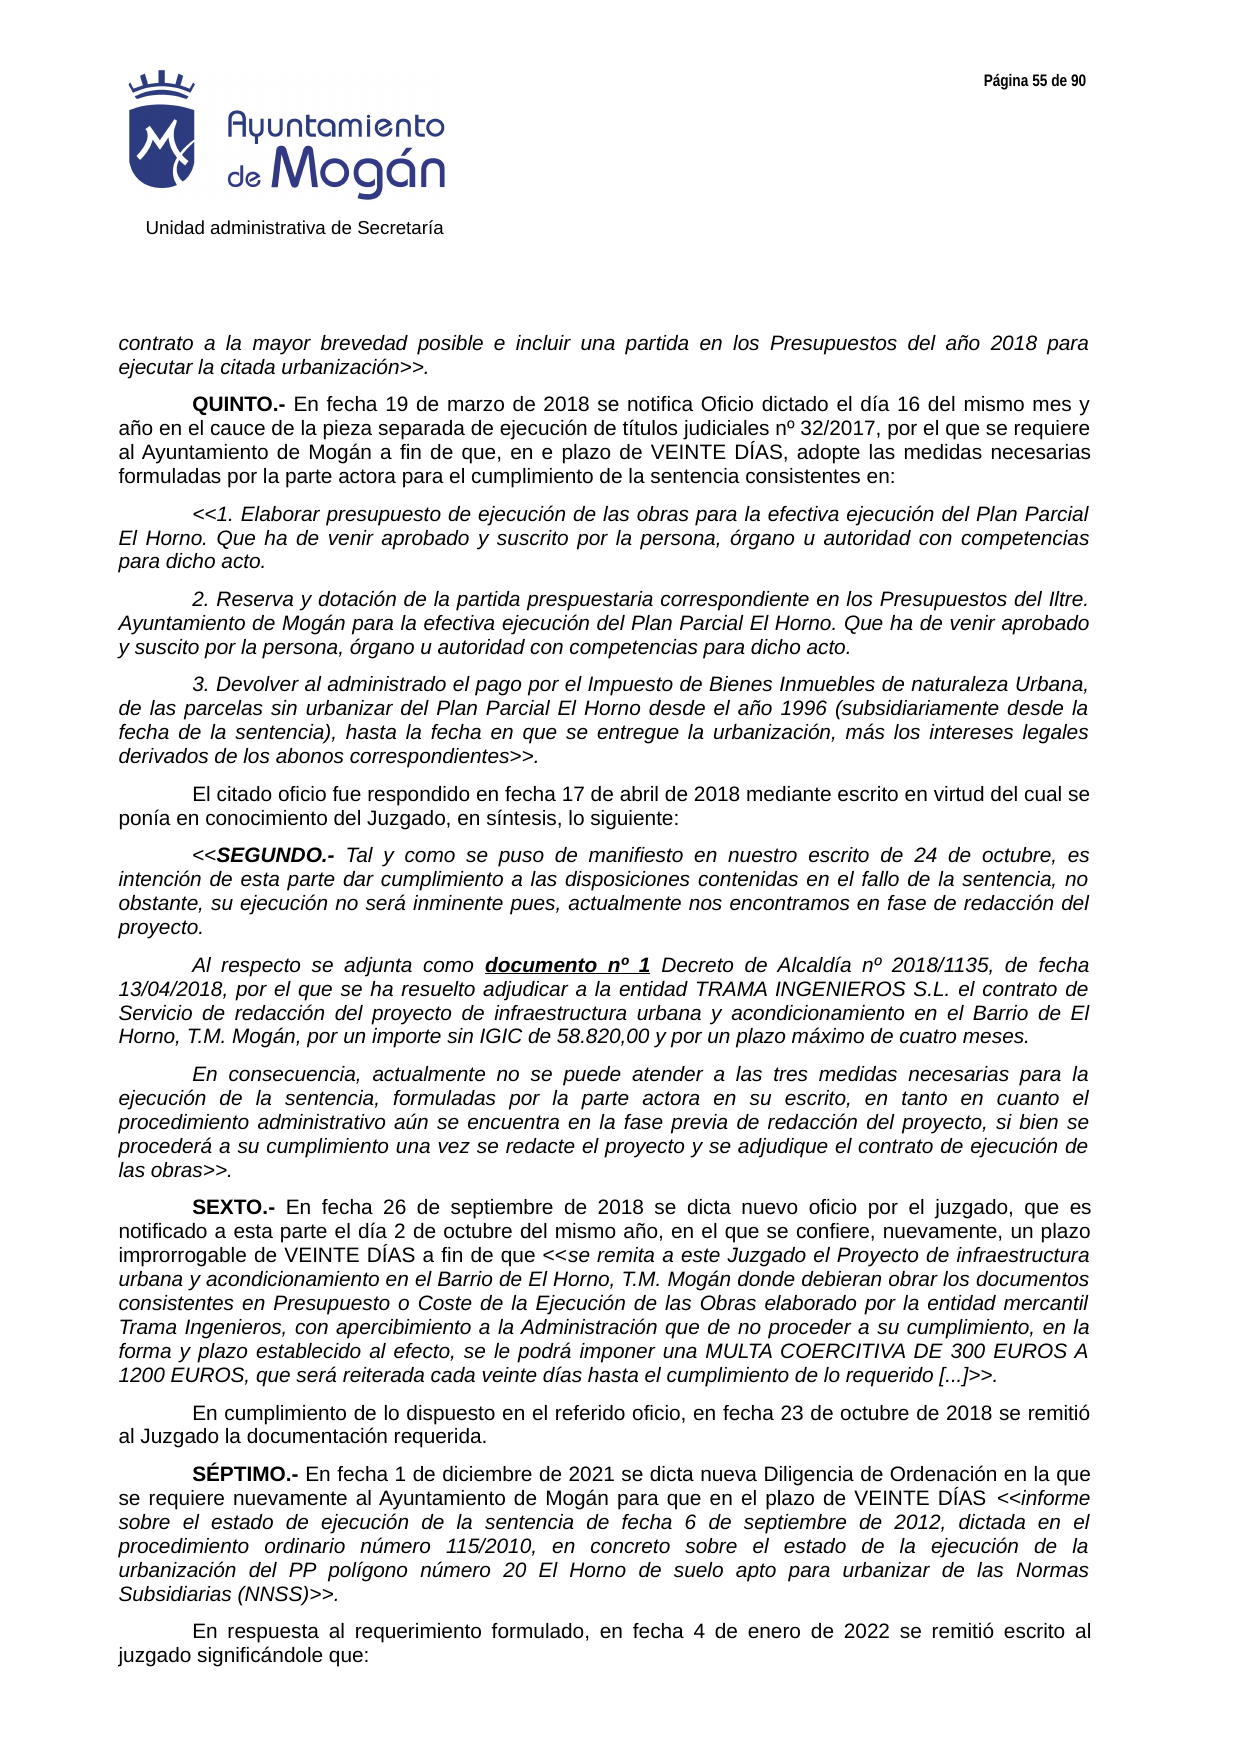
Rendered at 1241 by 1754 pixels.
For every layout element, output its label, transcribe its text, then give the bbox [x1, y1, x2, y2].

text <<1. Elaborar presupuesto de ejecución de las obras para la efectiva ejecución del Plan Parcial El Horno. Que ha de venir aprobado y suscrito por la persona, órgano u autoridad con competencias para dicho acto. [118, 501, 1092, 573]
text SEXTO.- En fecha 26 de septiembre de 2018 se dicta nuevo oficio por el juzgado, que es notificado a esta parte el día 2 de octubre del mismo año, en el que se confiere, nuevamente, un plazo improrrogable de VEINTE DÍAS a fin de que <<se remita a este Juzgado el Proyecto de infraestructura urbana y acondicionamiento en el Barrio de El Horno, T.M. Mogán donde debieran obrar los documentos consistentes en Presupuesto o Coste de la Ejecución de las Obras elaborado por la entidad mercantil Trama Ingenieros, con apercibimiento a la Administración que de no proceder a su cumplimiento, en la forma y plazo establecido al efecto, se le podrá imponer una MULTA COERCITIVA DE 300 EUROS A 1200 EUROS, que será reiterada cada veinte días hasta el cumplimiento de lo requerido [...]>>. [118, 1195, 1092, 1387]
text 2. Reserva y dotación de la partida prespuestaria correspondiente en los Presupuestos del Iltre. Ayuntamiento de Mogán para la efectiva ejecución del Plan Parcial El Horno. Que ha de venir aprobado y suscito por la persona, órgano u autoridad con competencias para dicho acto. [118, 587, 1092, 659]
text En respuesta al requerimiento formulado, en fecha 4 de enero de 2022 se remitió escrito al juzgado significándole que: [118, 1619, 1092, 1667]
text <<SEGUNDO.- Tal y como se puso de manifiesto en nuestro escrito de 24 de octubre, es intención de esta parte dar cumplimiento a las disposiciones contenidas en el fallo de la sentencia, no obstante, su ejecución no será inminente pues, actualmente nos encontramos en fase de redacción del proyecto. [118, 843, 1092, 939]
text 3. Devolver al administrado el pago por el Impuesto de Bienes Inmuebles de naturaleza Urbana, de las parcelas sin urbanizar del Plan Parcial El Horno desde el año 1996 (subsidiariamente desde la fecha de la sentencia), hasta la fecha en que se entregue la urbanización, más los intereses legales derivados de los abonos correspondientes>>. [118, 672, 1092, 768]
text En cumplimiento de lo dispuesto en el referido oficio, en fecha 23 de octubre de 2018 se remitió al Juzgado la documentación requerida. [118, 1400, 1092, 1448]
text QUINTO.- En fecha 19 de marzo de 2018 se notifica Oficio dictado el día 16 del mismo mes y año en el cauce de la pieza separada de ejecución de títulos judiciales nº 32/2017, por el que se requiere al Ayuntamiento de Mogán a fin de que, en e plazo de VEINTE DÍAS, adopte las medidas necesarias formuladas por la parte actora para el cumplimiento de la sentencia consistentes en: [118, 392, 1092, 488]
text contrato a la mayor brevedad posible e incluir una partida en los Presupuestos del año 2018 para ejecutar la citada urbanización>>. [118, 331, 1092, 378]
text El citado oficio fue respondido en fecha 17 de abril de 2018 mediante escrito en virtud del cual se ponía en conocimiento del Juzgado, en síntesis, lo siguiente: [118, 782, 1092, 829]
text SÉPTIMO.- En fecha 1 de diciembre de 2021 se dicta nueva Diligencia de Ordenación en la que se requiere nuevamente al Ayuntamiento de Mogán para que en el plazo de VEINTE DÍAS <<informe sobre el estado de ejecución de la sentencia de fecha 6 de septiembre de 2012, dictada en el procedimiento ordinario número 115/2010, en concreto sobre el estado de la ejecución de la urbanización del PP polígono número 20 El Horno de suelo apto para urbanizar de las Normas Subsidiarias (NNSS)>>. [118, 1462, 1092, 1606]
picture [128, 70, 445, 206]
text Al respecto se adjunta como documento nº 1 Decreto de Alcaldía nº 2018/1135, de fecha 13/04/2018, por el que se ha resuelto adjudicar a la entidad TRAMA INGENIEROS S.L. el contrato de Servicio de redacción del proyecto de infraestructura urbana y acondicionamiento en el Barrio de El Horno, T.M. Mogán, por un importe sin IGIC de 58.820,00 y por un plazo máximo de cuatro meses. [118, 952, 1092, 1048]
text En consecuencia, actualmente no se puede atender a las tres medidas necesarias para la ejecución de la sentencia, formuladas por la parte actora en su escrito, en tanto en cuanto el procedimiento administrativo aún se encuentra en la fase previa de redacción del proyecto, si bien se procederá a su cumplimiento una vez se redacte el proyecto y se adjudique el contrato de ejecución de las obras>>. [118, 1062, 1092, 1182]
